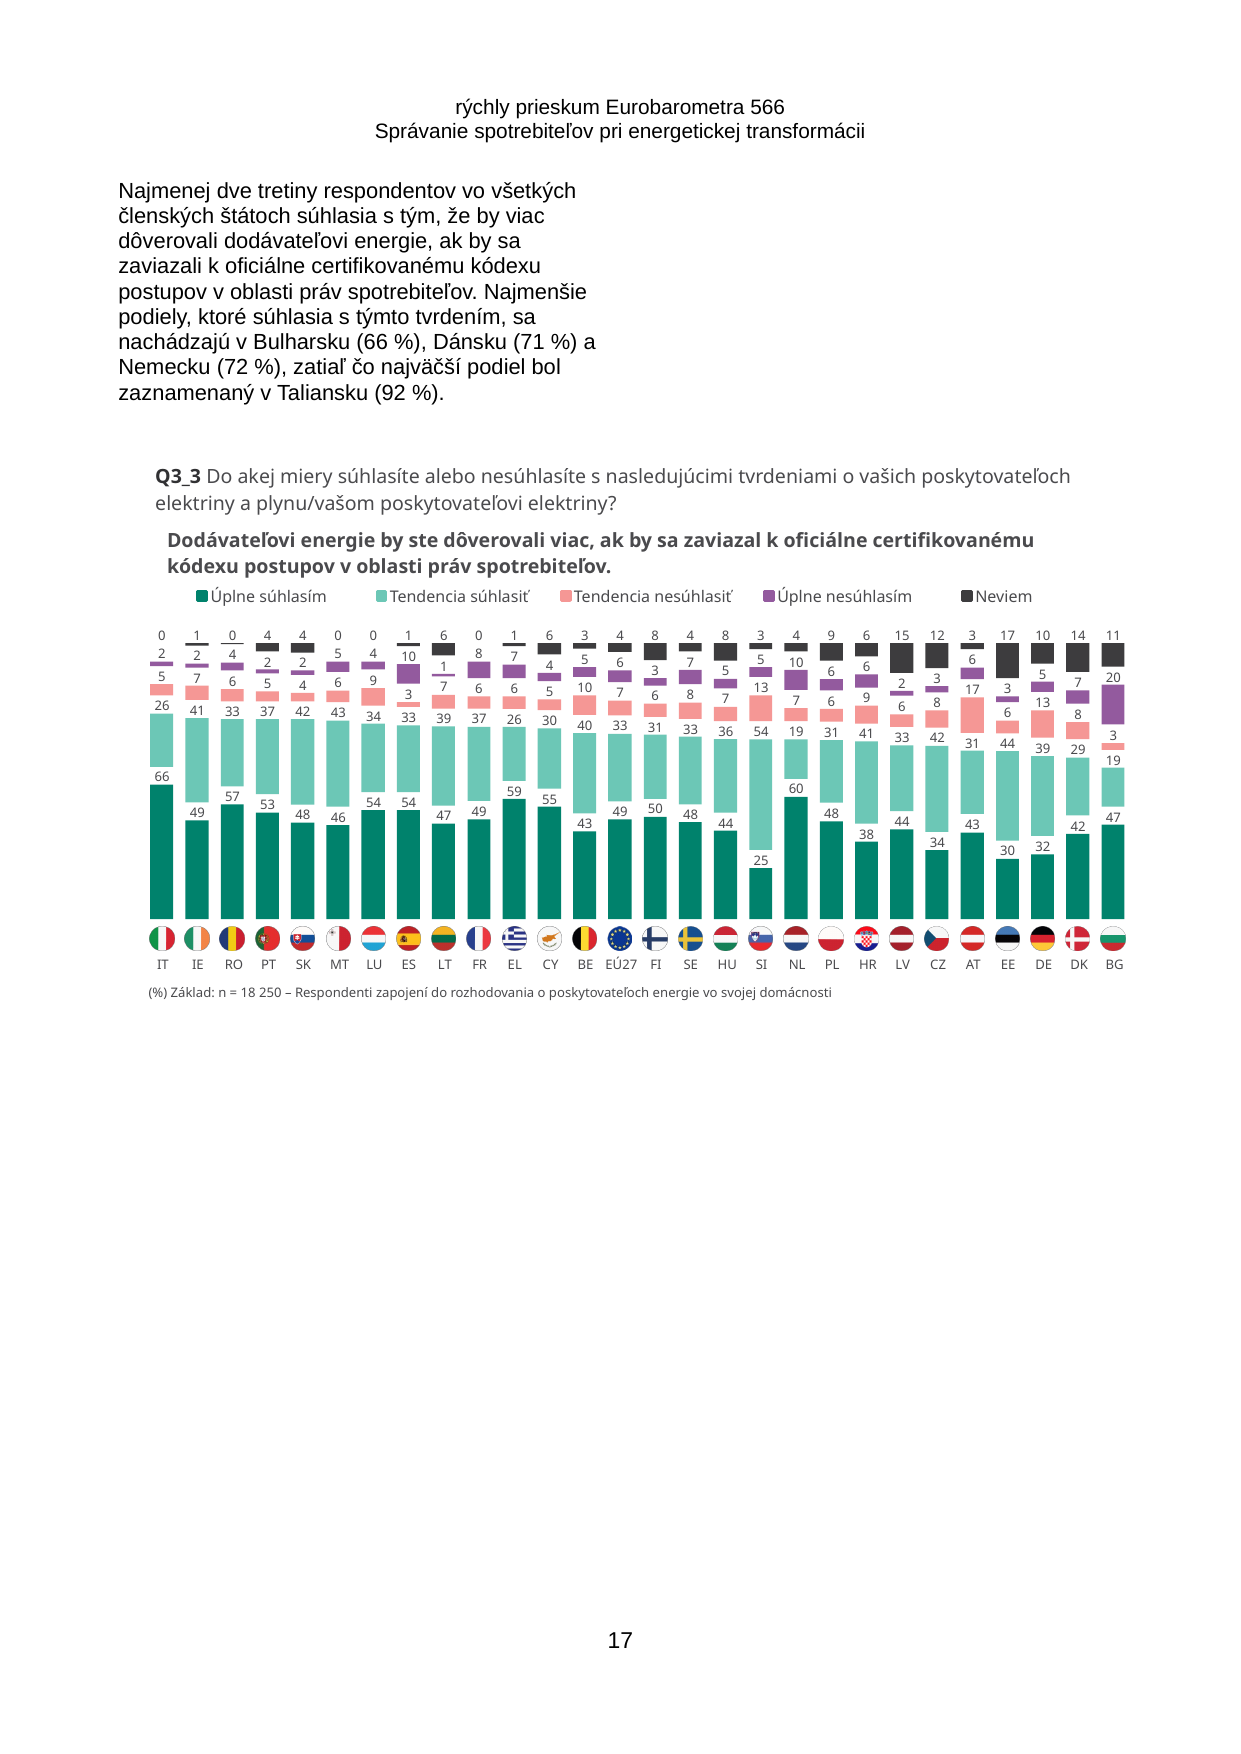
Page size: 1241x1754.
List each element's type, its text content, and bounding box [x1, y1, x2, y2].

picture [396, 926, 421, 951]
picture [924, 926, 949, 951]
picture [502, 926, 527, 951]
picture [290, 926, 315, 951]
picture [219, 926, 245, 951]
picture [149, 926, 175, 951]
picture [748, 926, 773, 951]
picture [361, 926, 386, 951]
picture [466, 926, 491, 951]
picture [678, 926, 703, 951]
picture [431, 926, 456, 951]
picture [607, 926, 632, 951]
picture [537, 926, 562, 951]
picture [995, 926, 1020, 951]
picture [960, 926, 985, 951]
picture [1065, 926, 1090, 951]
picture [1100, 926, 1126, 951]
text Najmenej dve tretiny respondentov vo všetkých členských štátoch súhlasia s tým, že by viac dôverovali dodávateľovi energie, ak by sa zaviazali k oficiálne certifikovanému kódexu postupov v oblasti práv spotrebiteľov. Najmenšie podiely, ktoré súhlasia s týmto tvrdením, sa nachádzajú v Bulharsku (66 %), Dánsku (71 %) a Nemecku (72 %), zatiaľ čo najväčší podiel bol zaznamenaný v Taliansku (92 %). [118, 178, 605, 405]
picture [818, 926, 844, 951]
picture [713, 926, 738, 951]
picture [184, 926, 210, 951]
picture [255, 926, 280, 951]
picture [1030, 926, 1055, 951]
picture [572, 926, 597, 951]
picture [642, 926, 668, 951]
picture [854, 926, 879, 951]
picture [783, 926, 809, 951]
picture [326, 926, 351, 951]
picture [889, 926, 914, 951]
